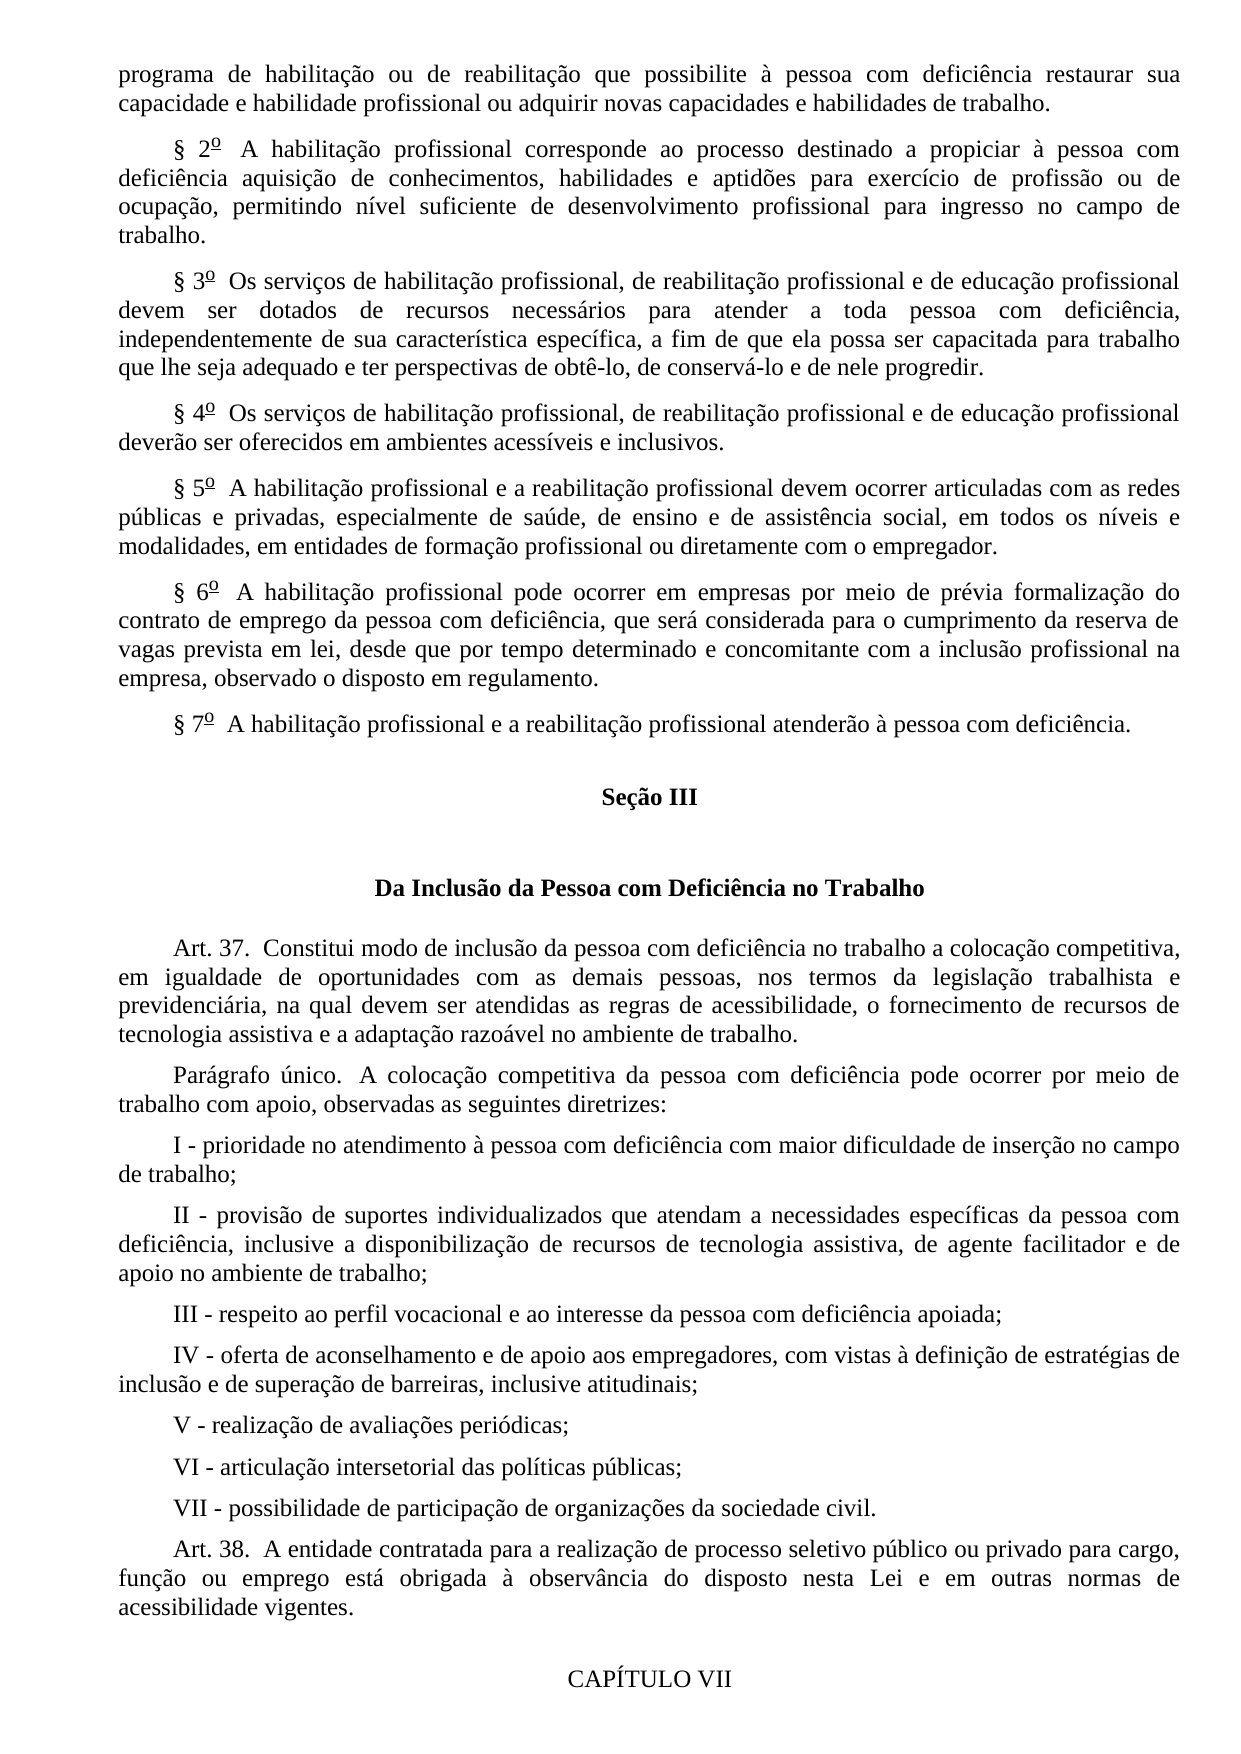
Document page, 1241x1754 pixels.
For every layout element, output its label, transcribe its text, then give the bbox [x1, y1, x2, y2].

text § 3o Os serviços de habilitação profissional, de reabilitação profissional e de educação profissional devem ser dotados de recursos necessários para atender a toda pessoa com deficiência, independentemente de sua característica específica, a fim de que ela possa ser capacitada para trabalho que lhe seja adequado e ter perspectivas de obtê-lo, de conservá-lo e de nele progredir. [118, 261, 1181, 381]
text IV - oferta de aconselhamento e de apoio aos empregadores, com vistas à definição de estratégias de inclusão e de superação de barreiras, inclusive atitudinais; [118, 1340, 1181, 1398]
text § 6o A habilitação profissional pode ocorrer em empresas por meio de prévia formalização do contrato de emprego da pessoa com deficiência, que será considerada para o cumprimento da reserva de vagas prevista em lei, desde que por tempo determinado e concomitante com a inclusão profissional na empresa, observado o disposto em regulamento. [118, 572, 1181, 692]
text III - respeito ao perfil vocacional e ao interesse da pessoa com deficiência apoiada; [118, 1299, 1181, 1328]
text § 2o A habilitação profissional corresponde ao processo destinado a propiciar à pessoa com deficiência aquisição de conhecimentos, habilidades e aptidões para exercício de profissão ou de ocupação, permitindo nível suficiente de desenvolvimento profissional para ingresso no campo de trabalho. [118, 129, 1181, 249]
text CAPÍTULO VII [118, 1664, 1181, 1693]
text V - realização de avaliações periódicas; [118, 1410, 1181, 1439]
text VI - articulação intersetorial das políticas públicas; [118, 1452, 1181, 1480]
text I - prioridade no atendimento à pessoa com deficiência com maior dificuldade de inserção no campo de trabalho; [118, 1130, 1181, 1188]
text Art. 37. Constitui modo de inclusão da pessoa com deficiência no trabalho a colocação competitiva, em igualdade de oportunidades com as demais pessoas, nos termos da legislação trabalhista e previdenciária, na qual devem ser atendidas as regras de acessibilidade, o fornecimento de recursos de tecnologia assistiva e a adaptação razoável no ambiente de trabalho. [118, 933, 1181, 1048]
text § 5o A habilitação profissional e a reabilitação profissional devem ocorrer articuladas com as redes públicas e privadas, especialmente de saúde, de ensino e de assistência social, em todos os níveis e modalidades, em entidades de formação profissional ou diretamente com o empregador. [118, 468, 1181, 559]
text § 4o Os serviços de habilitação profissional, de reabilitação profissional e de educação profissional deverão ser oferecidos em ambientes acessíveis e inclusivos. [118, 394, 1181, 456]
text programa de habilitação ou de reabilitação que possibilite à pessoa com deficiência restaurar sua capacidade e habilidade profissional ou adquirir novas capacidades e habilidades de trabalho. [118, 59, 1181, 117]
text II - provisão de suportes individualizados que atendam a necessidades específicas da pessoa com deficiência, inclusive a disponibilização de recursos de tecnologia assistiva, de agente facilitador e de apoio no ambiente de trabalho; [118, 1200, 1181, 1287]
text VII - possibilidade de participação de organizações da sociedade civil. [118, 1493, 1181, 1522]
text Parágrafo único. A colocação competitiva da pessoa com deficiência pode ocorrer por meio de trabalho com apoio, observadas as seguintes diretrizes: [118, 1060, 1181, 1118]
text Seção III [118, 782, 1181, 810]
text Art. 38. A entidade contratada para a realização de processo seletivo público ou privado para cargo, função ou emprego está obrigada à observância do disposto nesta Lei e em outras normas de acessibilidade vigentes. [118, 1534, 1181, 1620]
text § 7o A habilitação profissional e a reabilitação profissional atenderão à pessoa com deficiência. [118, 704, 1181, 738]
text Da Inclusão da Pessoa com Deficiência no Trabalho [118, 873, 1181, 902]
